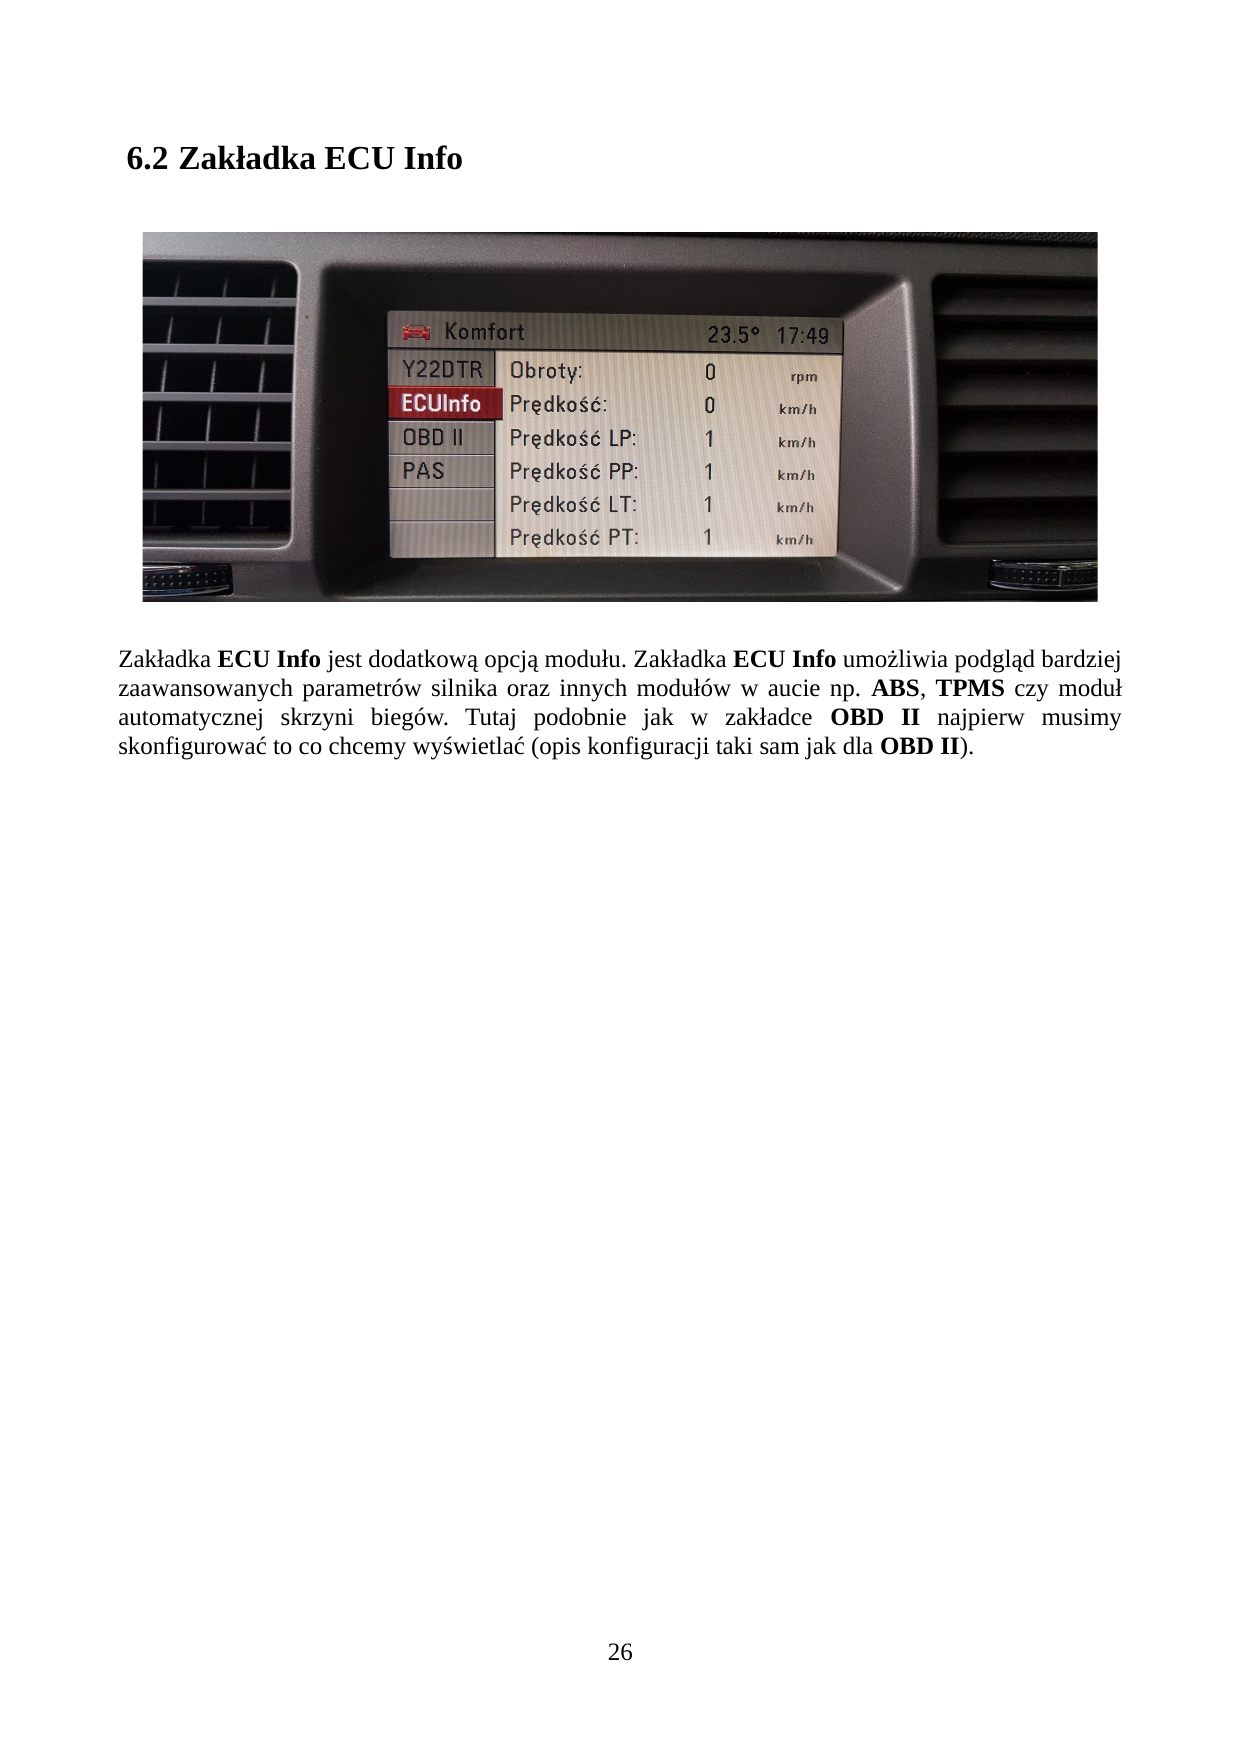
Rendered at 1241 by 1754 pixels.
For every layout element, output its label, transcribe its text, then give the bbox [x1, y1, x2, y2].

text Zakładka ECU Info jest dodatkową opcją modułu. Zakładka ECU Info umożliwia podgląd bardziej zaawansowanych parametrów silnika oraz innych modułów w aucie np. ABS, TPMS czy moduł automatycznej skrzyni biegów. Tutaj podobnie jak w zakładce OBD II najpierw musimy skonfigurować to co chcemy wyświetlać (opis konfiguracji taki sam jak dla OBD II). [118, 644, 1122, 759]
subtitle Zakładka ECU Info [118, 138, 1122, 177]
picture [142, 232, 1098, 602]
